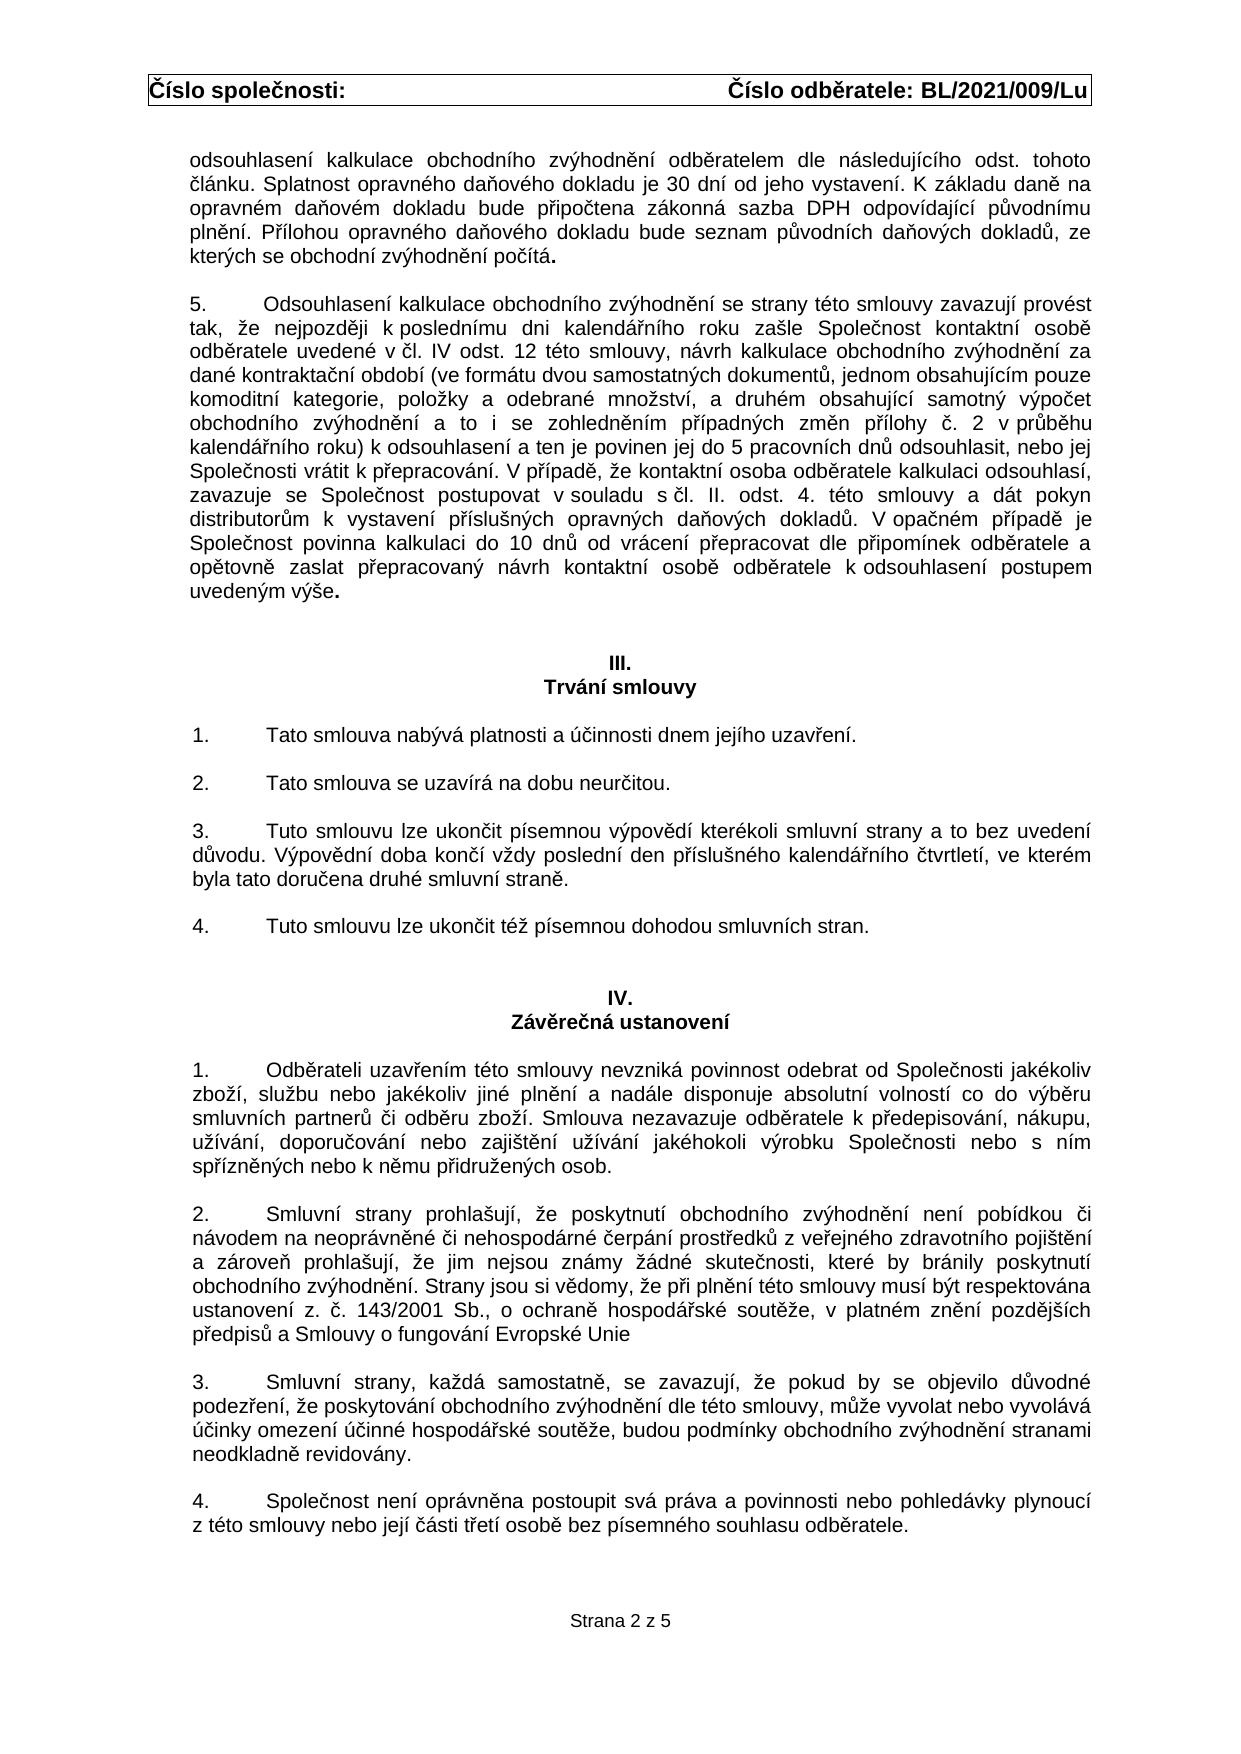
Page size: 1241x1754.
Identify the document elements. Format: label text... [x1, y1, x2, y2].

list Odsouhlasení kalkulace obchodního zvýhodnění se strany této smlouvy zavazují provést tak, že nejpozději k poslednímu dni kalendářního roku zašle Společnost kontaktní osobě odběratele uvedené v čl. IV odst. 12 této smlouvy, návrh kalkulace obchodního zvýhodnění za dané kontraktační období (ve formátu dvou samostatných dokumentů, jednom obsahujícím pouze komoditní kategorie, položky a odebrané množství, a druhém obsahující samotný výpočet obchodního zvýhodnění a to i se zohledněním případných změn přílohy č. 2 v průběhu kalendářního roku) k odsouhlasení a ten je povinen jej do 5 pracovních dnů odsouhlasit, nebo jej Společnosti vrátit k přepracování. V případě, že kontaktní osoba odběratele kalkulaci odsouhlasí, zavazuje se Společnost postupovat v souladu s čl. II. odst. 4. této smlouvy a dát pokyn distributorům k vystavení příslušných opravných daňových dokladů. V opačném případě je Společnost povinna kalkulaci do 10 dnů od vrácení přepracovat dle připomínek odběratele a opětovně zaslat přepracovaný návrh kontaktní osobě odběratele k odsouhlasení postupem uvedeným výše. [189, 291, 1092, 603]
list Tuto smlouvu lze ukončit též písemnou dohodou smluvních stran. [192, 914, 1092, 938]
list Odběrateli uzavřením této smlouvy nevzniká povinnost odebrat od Společnosti jakékoliv zboží, službu nebo jakékoliv jiné plnění a nadále disponuje absolutní volností co do výběru smluvních partnerů či odběru zboží. Smlouva nezavazuje odběratele k předepisování, nákupu, užívání, doporučování nebo zajištění užívání jakéhokoli výrobku Společnosti nebo s ním spřízněných nebo k němu přidružených osob. [192, 1058, 1092, 1178]
text III. [148, 651, 1092, 675]
list Tuto smlouvu lze ukončit písemnou výpovědí kterékoli smluvní strany a to bez uvedení důvodu. Výpovědní doba končí vždy poslední den příslušného kalendářního čtvrtletí, ve kterém byla tato doručena druhé smluvní straně. [192, 818, 1092, 890]
text IV. [148, 986, 1092, 1010]
list Smluvní strany, každá samostatně, se zavazují, že pokud by se objevilo důvodné podezření, že poskytování obchodního zvýhodnění dle této smlouvy, může vyvolat nebo vyvolává účinky omezení účinné hospodářské soutěže, budou podmínky obchodního zvýhodnění stranami neodkladně revidovány. [192, 1369, 1092, 1465]
text Trvání smlouvy [148, 675, 1092, 699]
list odsouhlasení kalkulace obchodního zvýhodnění odběratelem dle následujícího odst. tohoto článku. Splatnost opravného daňového dokladu je 30 dní od jeho vystavení. K základu daně na opravném daňovém dokladu bude připočtena zákonná sazba DPH odpovídající původnímu plnění. Přílohou opravného daňového dokladu bude seznam původních daňových dokladů, ze kterých se obchodní zvýhodnění počítá. [189, 148, 1092, 267]
list Tato smlouva se uzavírá na dobu neurčitou. [192, 771, 1092, 794]
text Závěrečná ustanovení [148, 1010, 1092, 1034]
list Smluvní strany prohlašují, že poskytnutí obchodního zvýhodnění není pobídkou či návodem na neoprávněné či nehospodárné čerpání prostředků z veřejného zdravotního pojištění a zároveň prohlašují, že jim nejsou známy žádné skutečnosti, které by bránily poskytnutí obchodního zvýhodnění. Strany jsou si vědomy, že při plnění této smlouvy musí být respektována ustanovení z. č. 143/2001 Sb., o ochraně hospodářské soutěže, v platném znění pozdějších předpisů a Smlouvy o fungování Evropské Unie [192, 1202, 1092, 1346]
list Společnost není oprávněna postoupit svá práva a povinnosti nebo pohledávky plynoucí z této smlouvy nebo její části třetí osobě bez písemného souhlasu odběratele. [192, 1489, 1092, 1537]
list Tato smlouva nabývá platnosti a účinnosti dnem jejího uzavření. [192, 723, 1092, 747]
